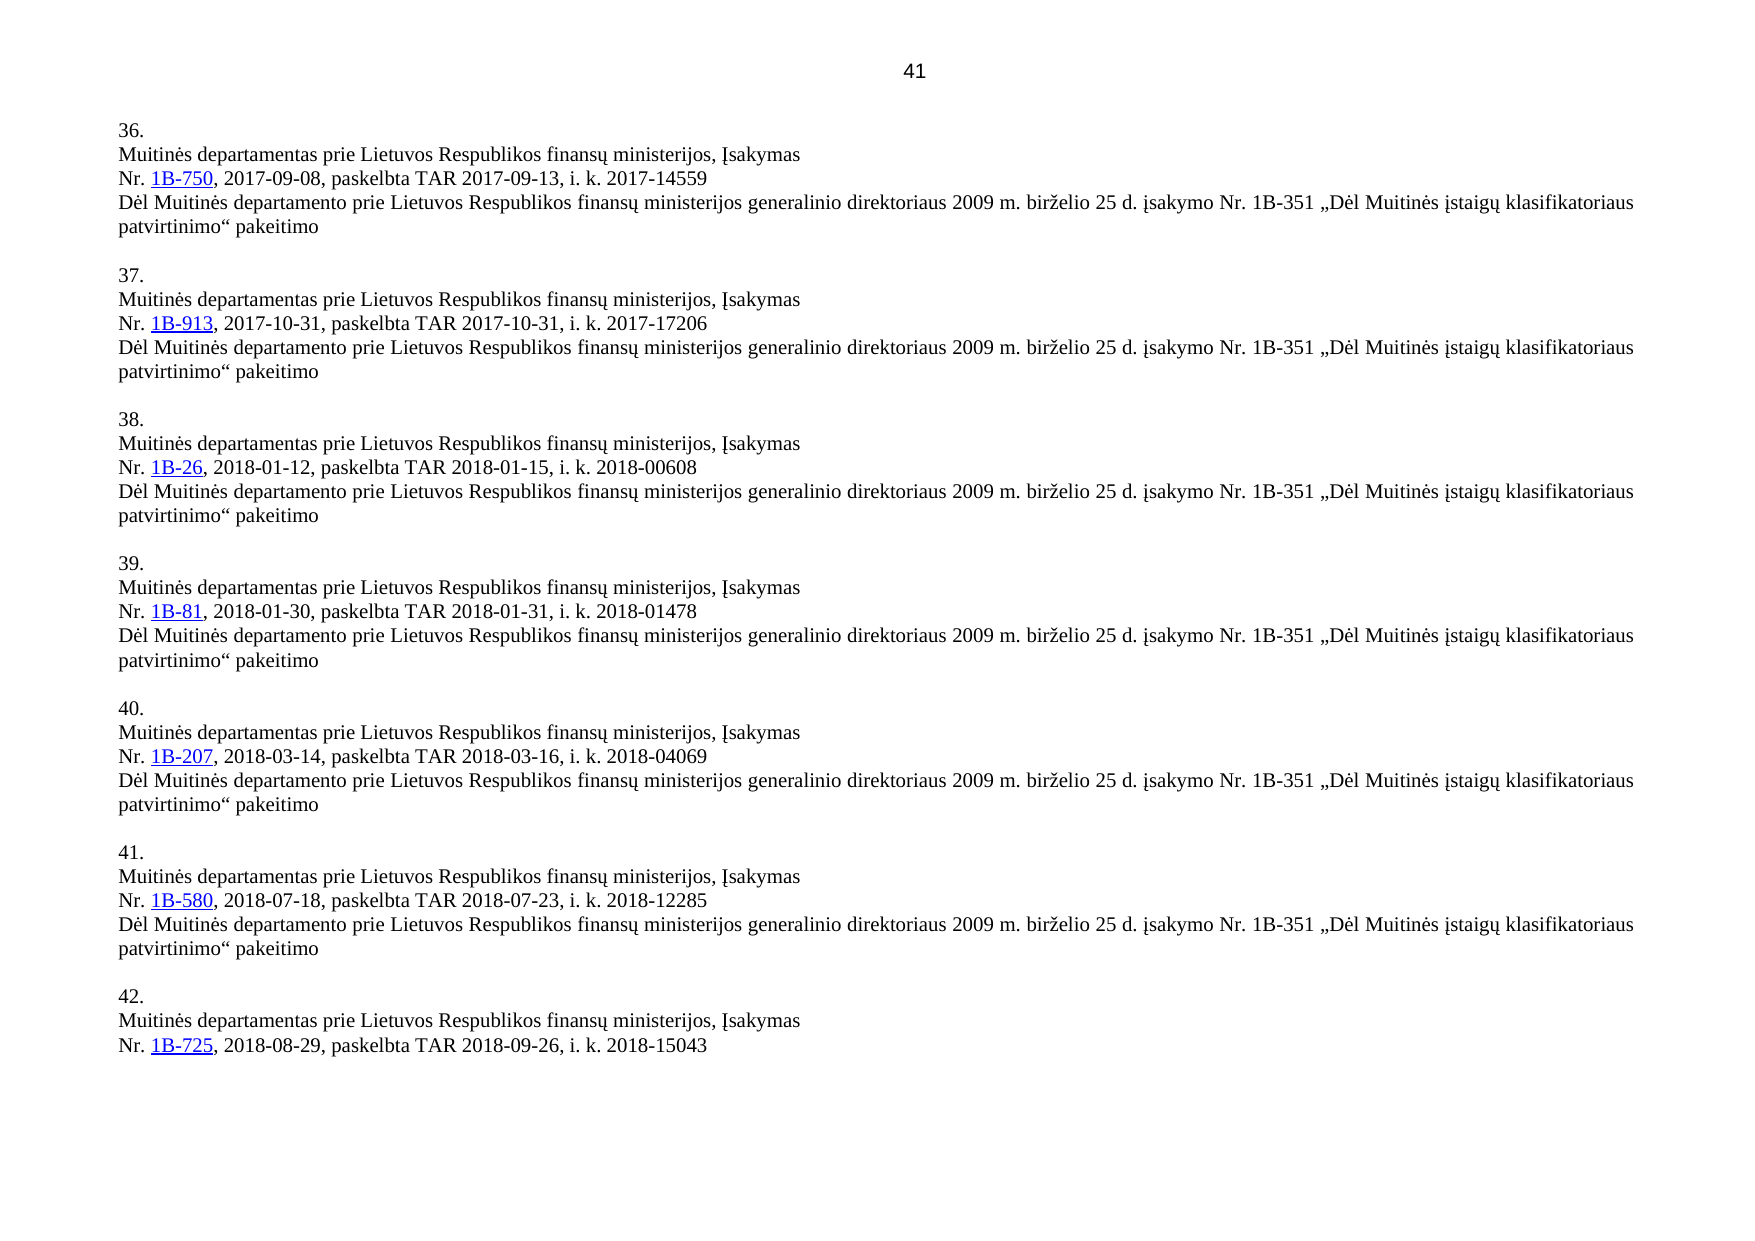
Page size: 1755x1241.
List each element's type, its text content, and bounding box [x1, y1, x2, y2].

text Nr. 1B-207, 2018-03-14, paskelbta TAR 2018-03-16, i. k. 2018-04069 [118, 744, 1636, 768]
text Muitinės departamentas prie Lietuvos Respublikos finansų ministerijos, Įsakymas [118, 142, 1636, 166]
text Nr. 1B-750, 2017-09-08, paskelbta TAR 2017-09-13, i. k. 2017-14559 [118, 166, 1636, 190]
text Dėl Muitinės departamento prie Lietuvos Respublikos finansų ministerijos generalinio direktoriaus 2009 m. birželio 25 d. įsakymo Nr. 1B-351 „Dėl Muitinės įstaigų klasifikatoriaus patvirtinimo“ pakeitimo [118, 335, 1636, 383]
text 38. [118, 407, 1636, 431]
text Nr. 1B-81, 2018-01-30, paskelbta TAR 2018-01-31, i. k. 2018-01478 [118, 599, 1636, 623]
text Muitinės departamentas prie Lietuvos Respublikos finansų ministerijos, Įsakymas [118, 1008, 1636, 1032]
text Nr. 1B-26, 2018-01-12, paskelbta TAR 2018-01-15, i. k. 2018-00608 [118, 455, 1636, 479]
text Nr. 1B-913, 2017-10-31, paskelbta TAR 2017-10-31, i. k. 2017-17206 [118, 311, 1636, 335]
text 40. [118, 696, 1636, 720]
text Nr. 1B-725, 2018-08-29, paskelbta TAR 2018-09-26, i. k. 2018-15043 [118, 1032, 1636, 1057]
text Dėl Muitinės departamento prie Lietuvos Respublikos finansų ministerijos generalinio direktoriaus 2009 m. birželio 25 d. įsakymo Nr. 1B-351 „Dėl Muitinės įstaigų klasifikatoriaus patvirtinimo“ pakeitimo [118, 479, 1636, 527]
text Muitinės departamentas prie Lietuvos Respublikos finansų ministerijos, Įsakymas [118, 431, 1636, 455]
text Nr. 1B-580, 2018-07-18, paskelbta TAR 2018-07-23, i. k. 2018-12285 [118, 888, 1636, 912]
text 37. [118, 262, 1636, 287]
text Muitinės departamentas prie Lietuvos Respublikos finansų ministerijos, Įsakymas [118, 575, 1636, 599]
text 42. [118, 984, 1636, 1008]
text Muitinės departamentas prie Lietuvos Respublikos finansų ministerijos, Įsakymas [118, 287, 1636, 311]
text 41. [118, 840, 1636, 864]
text Dėl Muitinės departamento prie Lietuvos Respublikos finansų ministerijos generalinio direktoriaus 2009 m. birželio 25 d. įsakymo Nr. 1B-351 „Dėl Muitinės įstaigų klasifikatoriaus patvirtinimo“ pakeitimo [118, 768, 1636, 816]
text Dėl Muitinės departamento prie Lietuvos Respublikos finansų ministerijos generalinio direktoriaus 2009 m. birželio 25 d. įsakymo Nr. 1B-351 „Dėl Muitinės įstaigų klasifikatoriaus patvirtinimo“ pakeitimo [118, 623, 1636, 672]
text Muitinės departamentas prie Lietuvos Respublikos finansų ministerijos, Įsakymas [118, 720, 1636, 744]
text 39. [118, 551, 1636, 575]
text Dėl Muitinės departamento prie Lietuvos Respublikos finansų ministerijos generalinio direktoriaus 2009 m. birželio 25 d. įsakymo Nr. 1B-351 „Dėl Muitinės įstaigų klasifikatoriaus patvirtinimo“ pakeitimo [118, 912, 1636, 960]
text Muitinės departamentas prie Lietuvos Respublikos finansų ministerijos, Įsakymas [118, 864, 1636, 888]
text 36. [118, 118, 1636, 142]
text Dėl Muitinės departamento prie Lietuvos Respublikos finansų ministerijos generalinio direktoriaus 2009 m. birželio 25 d. įsakymo Nr. 1B-351 „Dėl Muitinės įstaigų klasifikatoriaus patvirtinimo“ pakeitimo [118, 190, 1636, 238]
